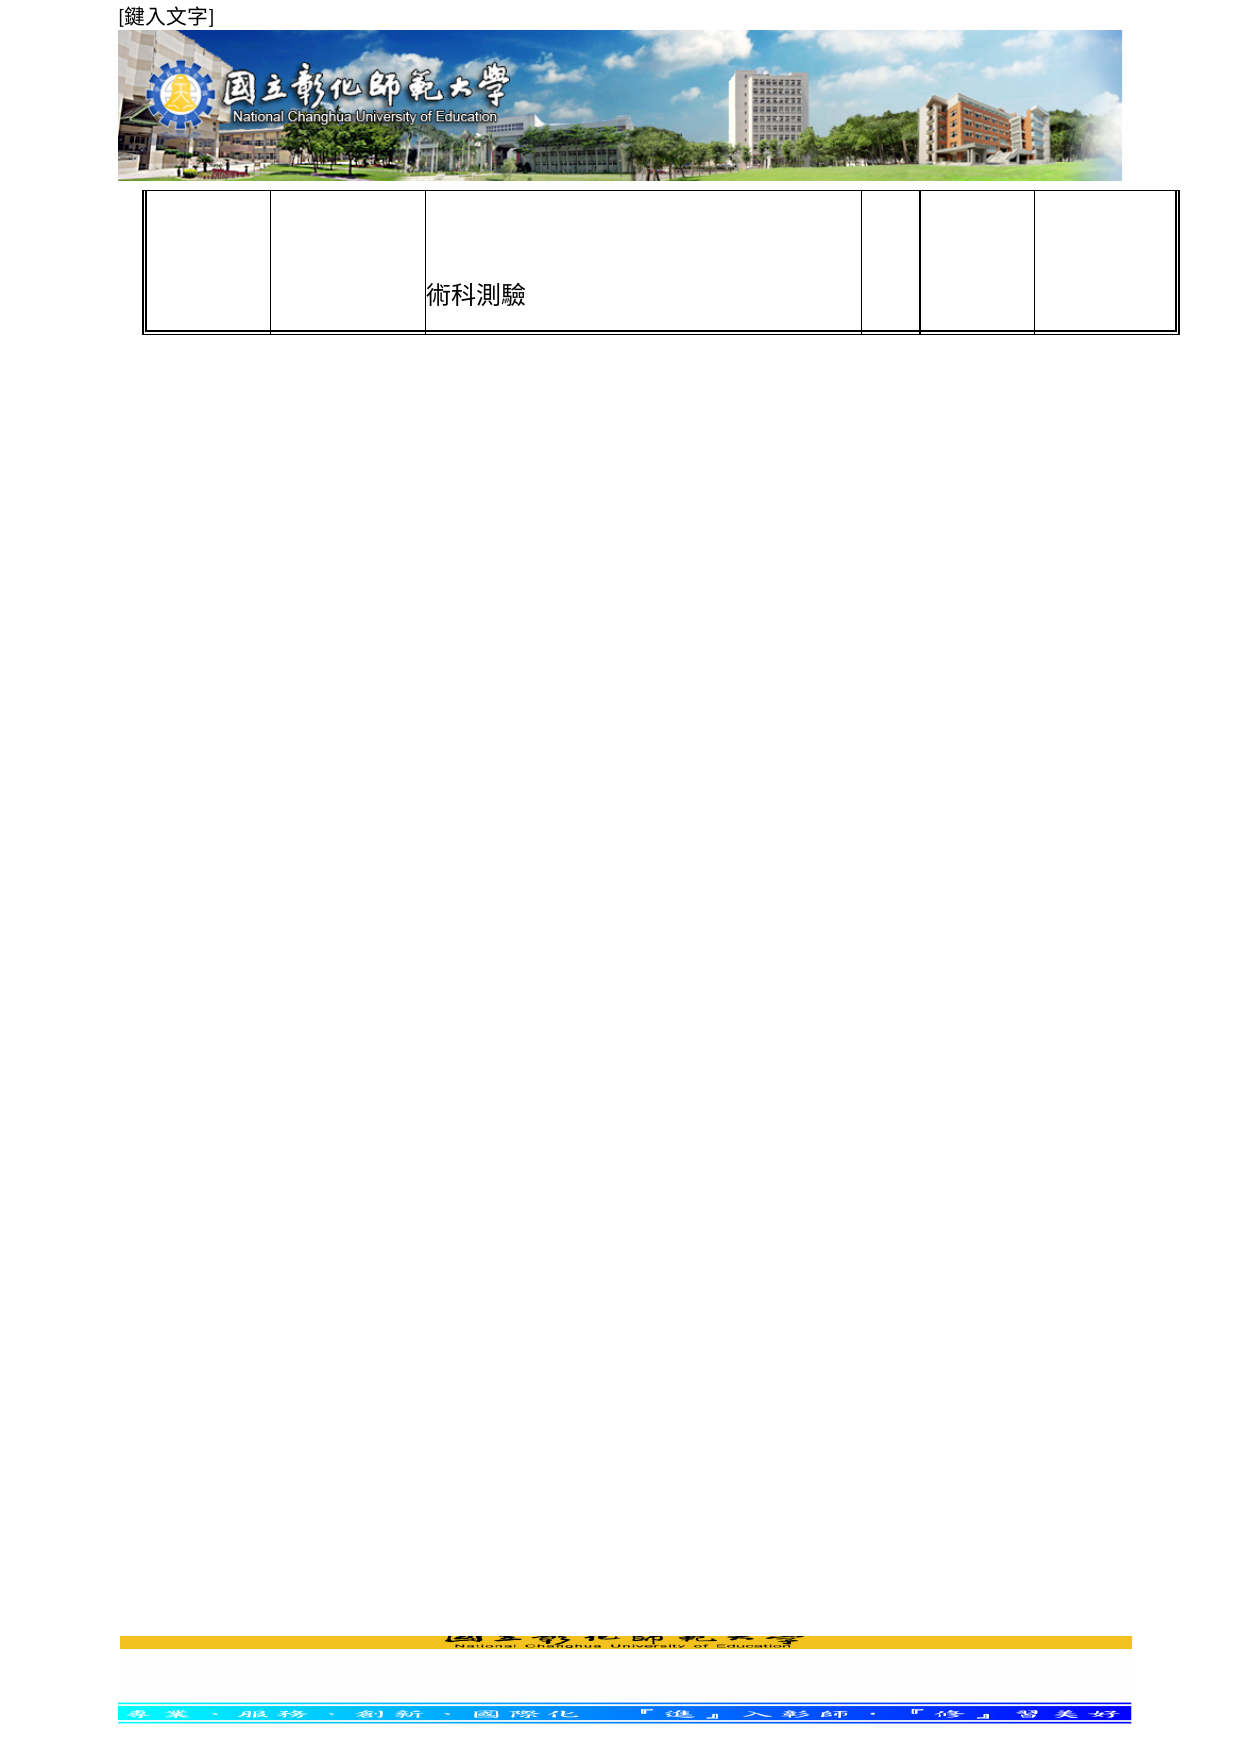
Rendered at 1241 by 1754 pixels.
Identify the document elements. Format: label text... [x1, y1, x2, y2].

table_cell [1180, 190, 1184, 330]
table_cell [862, 191, 919, 330]
table_cell [271, 191, 425, 330]
table_cell 術科測驗 [426, 191, 861, 330]
table_cell [147, 191, 270, 330]
table_cell [1035, 191, 1175, 330]
table_cell [921, 191, 1034, 330]
table_cell [116, 190, 142, 330]
